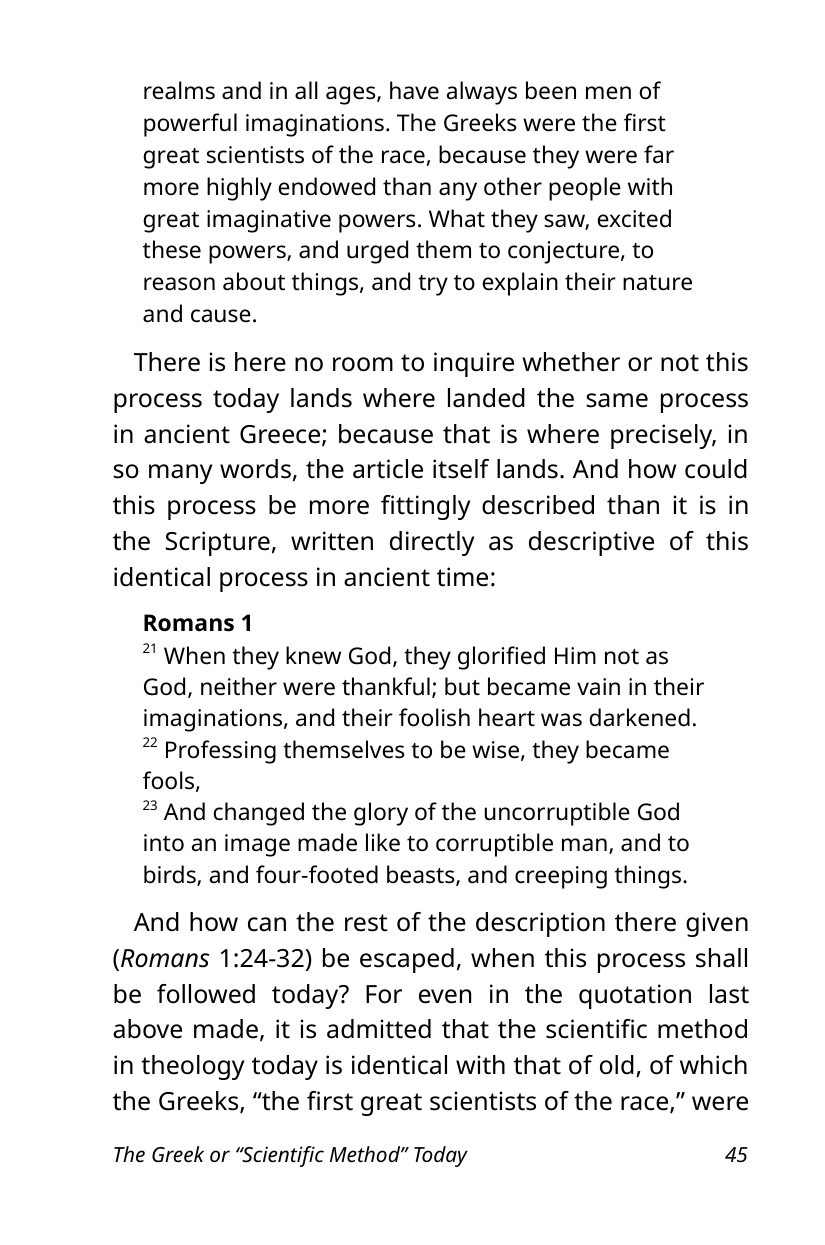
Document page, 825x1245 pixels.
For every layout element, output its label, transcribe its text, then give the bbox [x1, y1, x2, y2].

text Romans 1 [142, 607, 750, 638]
text 23 And changed the glory of the uncorruptible God into an image made like to corruptible man, and to birds, and four-footed beasts, and creeping things. [142, 796, 720, 890]
text 21 When they knew God, they glorified Him not as God, neither were thankful; but became vain in their imaginations, and their foolish heart was darkened. [142, 640, 720, 734]
text There is here no room to inquire whether or not this process today lands where landed the same process in ancient Greece; because that is where precisely, in so many words, the article itself lands. And how could this process be more fittingly described than it is in the Scripture, written directly as descriptive of this identical process in ancient time: [112, 345, 750, 593]
text And how can the rest of the description there given (Romans 1:24-32) be escaped, when this process shall be followed today? For even in the quotation last above made, it is admitted that the scientific method in theology today is identical with that of old, of which the Greeks, “the first great scientists of the race,” were [112, 905, 750, 1118]
text 22 Professing themselves to be wise, they became fools, [142, 734, 720, 796]
text realms and in all ages, have always been men of powerful imaginations. The Greeks were the first great scientists of the race, because they were far more highly endowed than any other people with great imaginative powers. What they saw, excited these powers, and urged them to conjecture, to reason about things, and try to explain their nature and cause. [142, 75, 720, 329]
